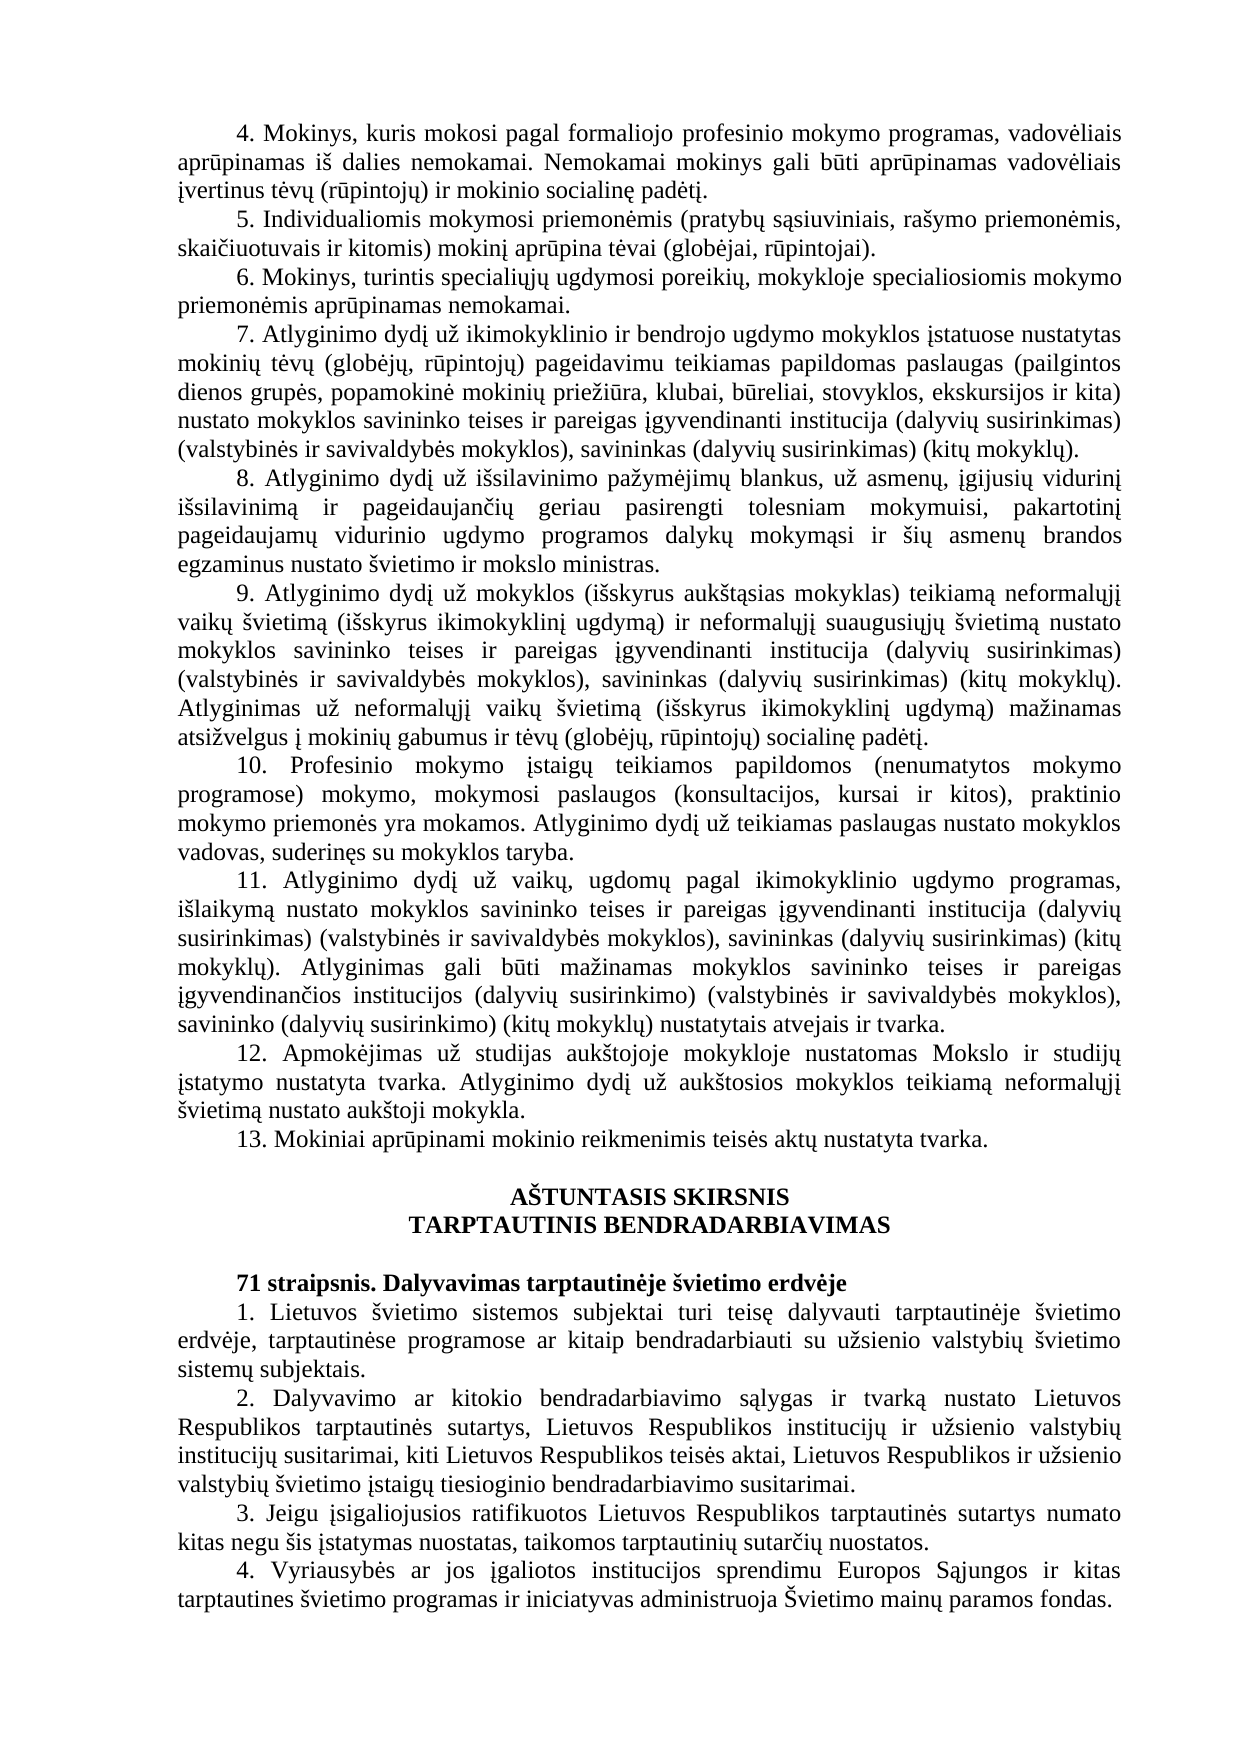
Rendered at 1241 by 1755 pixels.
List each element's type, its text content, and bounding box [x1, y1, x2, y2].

text 4. Mokinys, kuris mokosi pagal formaliojo profesinio mokymo programas, vadovėliais aprūpinamas iš dalies nemokamai. Nemokamai mokinys gali būti aprūpinamas vadovėliais įvertinus tėvų (rūpintojų) ir mokinio socialinę padėtį. [177, 118, 1122, 204]
text 12. Apmokėjimas už studijas aukštojoje mokykloje nustatomas Mokslo ir studijų įstatymo nustatyta tvarka. Atlyginimo dydį už aukštosios mokyklos teikiamą neformalųjį švietimą nustato aukštoji mokykla. [177, 1038, 1122, 1124]
text TARPTAUTINIS BENDRADARBIAVIMAS [177, 1211, 1122, 1239]
text AŠTUNTASIS SKIRSNIS [177, 1182, 1122, 1211]
text 6. Mokinys, turintis specialiųjų ugdymosi poreikių, mokykloje specialiosiomis mokymo priemonėmis aprūpinamas nemokamai. [177, 262, 1122, 319]
text 1. Lietuvos švietimo sistemos subjektai turi teisę dalyvauti tarptautinėje švietimo erdvėje, tarptautinėse programose ar kitaip bendradarbiauti su užsienio valstybių švietimo sistemų subjektais. [177, 1297, 1122, 1383]
text 5. Individualiomis mokymosi priemonėmis (pratybų sąsiuviniais, rašymo priemonėmis, skaičiuotuvais ir kitomis) mokinį aprūpina tėvai (globėjai, rūpintojai). [177, 204, 1122, 262]
text 11. Atlyginimo dydį už vaikų, ugdomų pagal ikimokyklinio ugdymo programas, išlaikymą nustato mokyklos savininko teises ir pareigas įgyvendinanti institucija (dalyvių susirinkimas) (valstybinės ir savivaldybės mokyklos), savininkas (dalyvių susirinkimas) (kitų mokyklų). Atlyginimas gali būti mažinamas mokyklos savininko teises ir pareigas įgyvendinančios institucijos (dalyvių susirinkimo) (valstybinės ir savivaldybės mokyklos), savininko (dalyvių susirinkimo) (kitų mokyklų) nustatytais atvejais ir tvarka. [177, 866, 1122, 1038]
text 4. Vyriausybės ar jos įgaliotos institucijos sprendimu Europos Sąjungos ir kitas tarptautines švietimo programas ir iniciatyvas administruoja Švietimo mainų paramos fondas. [177, 1556, 1122, 1613]
text 2. Dalyvavimo ar kitokio bendradarbiavimo sąlygas ir tvarką nustato Lietuvos Respublikos tarptautinės sutartys, Lietuvos Respublikos institucijų ir užsienio valstybių institucijų susitarimai, kiti Lietuvos Respublikos teisės aktai, Lietuvos Respublikos ir užsienio valstybių švietimo įstaigų tiesioginio bendradarbiavimo susitarimai. [177, 1383, 1122, 1498]
text 71 straipsnis. Dalyvavimas tarptautinėje švietimo erdvėje [177, 1268, 1122, 1297]
text 10. Profesinio mokymo įstaigų teikiamos papildomos (nenumatytos mokymo programose) mokymo, mokymosi paslaugos (konsultacijos, kursai ir kitos), praktinio mokymo priemonės yra mokamos. Atlyginimo dydį už teikiamas paslaugas nustato mokyklos vadovas, suderinęs su mokyklos taryba. [177, 751, 1122, 866]
text 9. Atlyginimo dydį už mokyklos (išskyrus aukštąsias mokyklas) teikiamą neformalųjį vaikų švietimą (išskyrus ikimokyklinį ugdymą) ir neformalųjį suaugusiųjų švietimą nustato mokyklos savininko teises ir pareigas įgyvendinanti institucija (dalyvių susirinkimas) (valstybinės ir savivaldybės mokyklos), savininkas (dalyvių susirinkimas) (kitų mokyklų). Atlyginimas už neformalųjį vaikų švietimą (išskyrus ikimokyklinį ugdymą) mažinamas atsižvelgus į mokinių gabumus ir tėvų (globėjų, rūpintojų) socialinę padėtį. [177, 578, 1122, 751]
text 3. Jeigu įsigaliojusios ratifikuotos Lietuvos Respublikos tarptautinės sutartys numato kitas negu šis įstatymas nuostatas, taikomos tarptautinių sutarčių nuostatos. [177, 1498, 1122, 1556]
text 13. Mokiniai aprūpinami mokinio reikmenimis teisės aktų nustatyta tvarka. [177, 1124, 1122, 1153]
text 8. Atlyginimo dydį už išsilavinimo pažymėjimų blankus, už asmenų, įgijusių vidurinį išsilavinimą ir pageidaujančių geriau pasirengti tolesniam mokymuisi, pakartotinį pageidaujamų vidurinio ugdymo programos dalykų mokymąsi ir šių asmenų brandos egzaminus nustato švietimo ir mokslo ministras. [177, 463, 1122, 578]
text 7. Atlyginimo dydį už ikimokyklinio ir bendrojo ugdymo mokyklos įstatuose nustatytas mokinių tėvų (globėjų, rūpintojų) pageidavimu teikiamas papildomas paslaugas (pailgintos dienos grupės, popamokinė mokinių priežiūra, klubai, būreliai, stovyklos, ekskursijos ir kita) nustato mokyklos savininko teises ir pareigas įgyvendinanti institucija (dalyvių susirinkimas) (valstybinės ir savivaldybės mokyklos), savininkas (dalyvių susirinkimas) (kitų mokyklų). [177, 319, 1122, 463]
